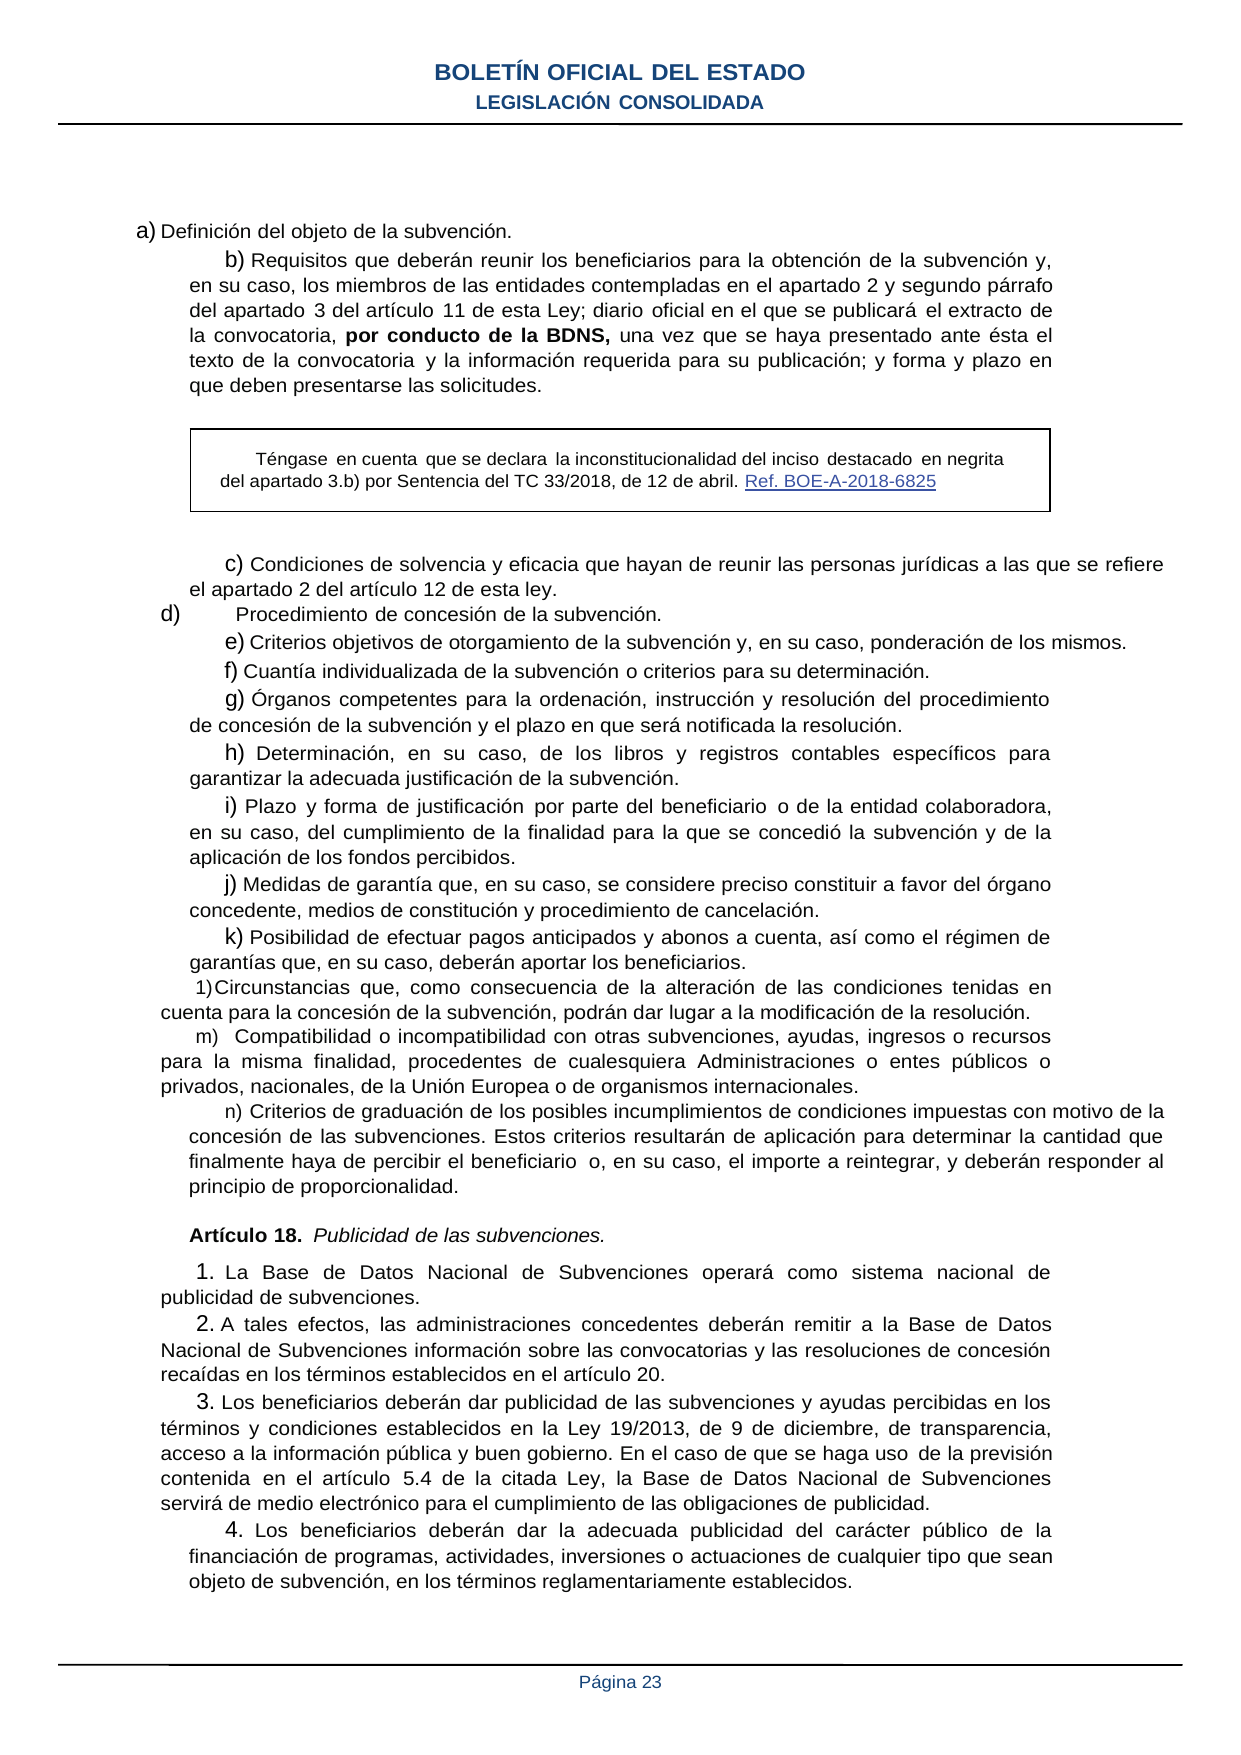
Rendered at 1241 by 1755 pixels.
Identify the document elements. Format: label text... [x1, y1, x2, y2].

list Determinación, en su caso, de los libros y registros contables específicos para garantizar la adecuada justificación de la subvención. [189, 739, 1052, 790]
list Cuantía individualizada de la subvención o criterios para su determinación. [224, 657, 1166, 683]
list Medidas de garantía que, en su caso, se considere preciso constituir a favor del órgano concedente, medios de constitución y procedimiento de cancelación. [189, 870, 1052, 921]
list Circunstancias que, como consecuencia de la alteración de las condiciones tenidas en cuenta para la concesión de la subvención, podrán dar lugar a la modificación de la resolución. [160, 976, 1053, 1023]
list Los beneficiarios deberán dar la adecuada publicidad del carácter público de la financiación de programas, actividades, inversiones o actuaciones de cualquier tipo que sean objeto de subvención, en los términos reglamentariamente establecidos. [189, 1516, 1053, 1593]
list Compatibilidad o incompatibilidad con otras subvenciones, ayudas, ingresos o recursos para la misma finalidad, procedentes de cualesquiera Administraciones o entes públicos o privados, nacionales, de la Unión Europea o de organismos internacionales. [160, 1025, 1053, 1098]
list Plazo y forma de justificación por parte del beneficiario o de la entidad colaboradora, en su caso, del cumplimiento de la finalidad para la que se concedió la subvención y de la aplicación de los fondos percibidos. [189, 792, 1053, 868]
list Órganos competentes para la ordenación, instrucción y resolución del procedimiento de concesión de la subvención y el plazo en que será notificada la resolución. [189, 685, 1051, 736]
list A tales efectos, las administraciones concedentes deberán remitir a la Base de Datos Nacional de Subvenciones información sobre las convocatorias y las resoluciones de concesión recaídas en los términos establecidos en el artículo 20. [160, 1310, 1053, 1386]
text Artículo 18. Publicidad de las subvenciones. [189, 1223, 1166, 1246]
list Requisitos que deberán reunir los beneficiarios para la obtención de la subvención y, en su caso, los miembros de las entidades contempladas en el apartado 2 y segundo párrafo del apartado 3 del artículo 11 de esta Ley; diario oficial en el que se publicará el extracto de la convocatoria, por conducto de la BDNS, una vez que se haya presentado ante ésta el texto de la convocatoria y la información requerida para su publicación; y forma y plazo en que deben presentarse las solicitudes. [189, 246, 1053, 396]
list Condiciones de solvencia y eficacia que hayan de reunir las personas jurídicas a las que se refiere el apartado 2 del artículo 12 de esta ley. [189, 550, 1166, 601]
list Definición del objeto de la subvención. [136, 217, 1166, 243]
list Posibilidad de efectuar pagos anticipados y abonos a cuenta, así como el régimen de garantías que, en su caso, deberán aportar los beneficiarios. [189, 923, 1053, 974]
list La Base de Datos Nacional de Subvenciones operará como sistema nacional de publicidad de subvenciones. [160, 1258, 1053, 1308]
list Los beneficiarios deberán dar publicidad de las subvenciones y ayudas percibidas en los términos y condiciones establecidos en la Ley 19/2013, de 9 de diciembre, de transparencia, acceso a la información pública y buen gobierno. En el caso de que se haga uso de la previsión contenida en el artículo 5.4 de la citada Ley, la Base de Datos Nacional de Subvenciones servirá de medio electrónico para el cumplimiento de las obligaciones de publicidad. [160, 1388, 1053, 1514]
list Criterios de graduación de los posibles incumplimientos de condiciones impuestas con motivo de la concesión de las subvenciones. Estos criterios resultarán de aplicación para determinar la cantidad que finalmente haya de percibir el beneficiario o, en su caso, el importe a reintegrar, y deberán responder al principio de proporcionalidad. [188, 1100, 1166, 1197]
list Criterios objetivos de otorgamiento de la subvención y, en su caso, ponderación de los mismos. [188, 628, 1166, 654]
list Procedimiento de concesión de la subvención. [160, 603, 1166, 626]
text Téngase en cuenta que se declara la inconstitucionalidad del inciso destacado en negrita del apartado 3.b) por Sentencia del TC 33/2018, de 12 de abril. Ref. BOE-A-2018-6825 [220, 448, 1026, 492]
